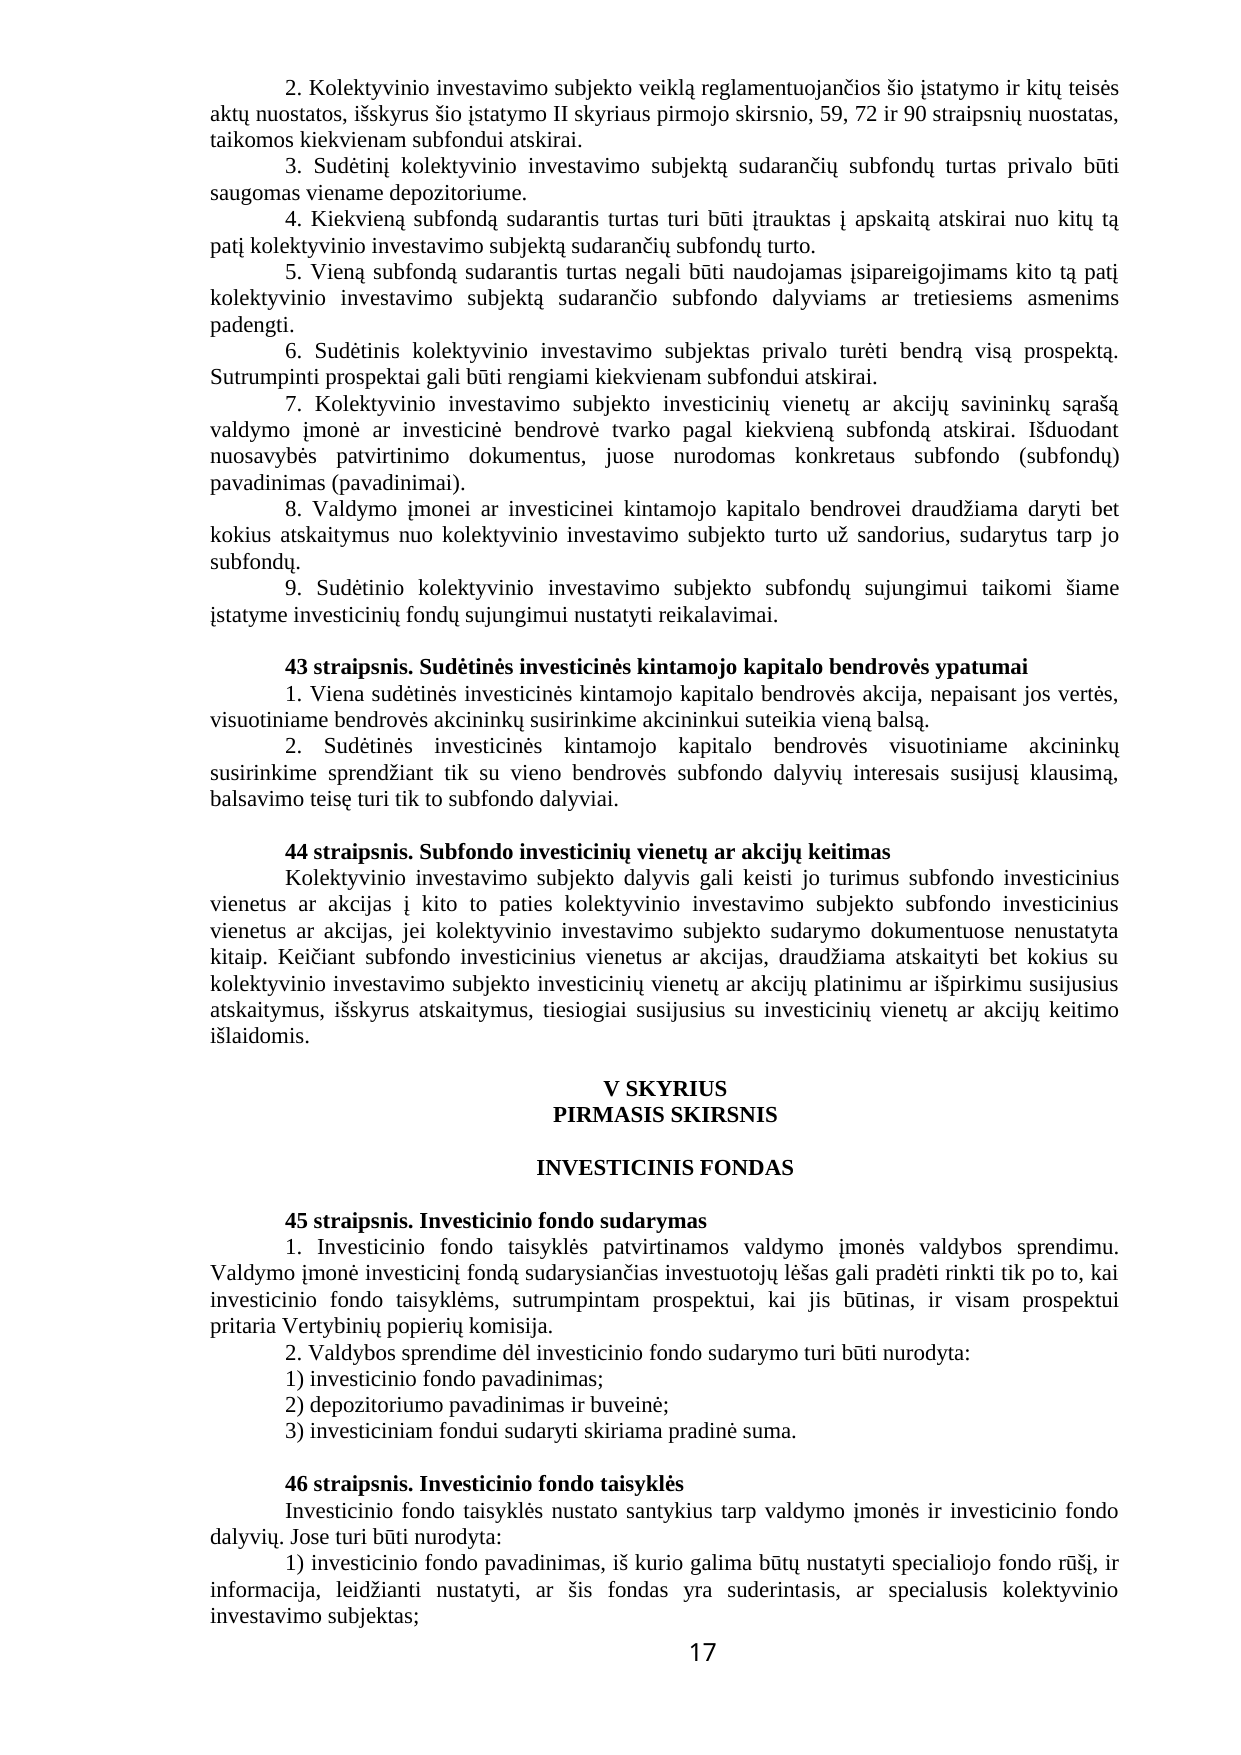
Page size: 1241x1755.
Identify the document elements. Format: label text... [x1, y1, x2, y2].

text Investicinis fondas [210, 1154, 1120, 1180]
subtitle PIRMASIS SKIRSNIS [210, 1101, 1120, 1128]
text 46 straipsnis. Investicinio fondo taisyklės [210, 1470, 1120, 1497]
text 1) investicinio fondo pavadinimas; [210, 1365, 1120, 1391]
text 4. Kiekvieną subfondą sudarantis turtas turi būti įtrauktas į apskaitą atskirai nuo kitų tą patį kolektyvinio investavimo subjektą sudarančių subfondų turto. [210, 205, 1120, 258]
text 8. Valdymo įmonei ar investicinei kintamojo kapitalo bendrovei draudžiama daryti bet kokius atskaitymus nuo kolektyvinio investavimo subjekto turto už sandorius, sudarytus tarp jo subfondų. [210, 495, 1120, 574]
text 9. Sudėtinio kolektyvinio investavimo subjekto subfondų sujungimui taikomi šiame įstatyme investicinių fondų sujungimui nustatyti reikalavimai. [210, 574, 1120, 627]
text Investicinio fondo taisyklės nustato santykius tarp valdymo įmonės ir investicinio fondo dalyvių. Jose turi būti nurodyta: [210, 1497, 1120, 1549]
text 1. Viena sudėtinės investicinės kintamojo kapitalo bendrovės akcija, nepaisant jos vertės, visuotiniame bendrovės akcininkų susirinkime akcininkui suteikia vieną balsą. [210, 680, 1120, 732]
text 7. Kolektyvinio investavimo subjekto investicinių vienetų ar akcijų savininkų sąrašą valdymo įmonė ar investicinė bendrovė tvarko pagal kiekvieną subfondą atskirai. Išduodant nuosavybės patvirtinimo dokumentus, juose nurodomas konkretaus subfondo (subfondų) pavadinimas (pavadinimai). [210, 390, 1120, 495]
text 3) investiciniam fondui sudaryti skiriama pradinė suma. [210, 1418, 1120, 1444]
text 3. Sudėtinį kolektyvinio investavimo subjektą sudarančių subfondų turtas privalo būti saugomas viename depozitoriume. [210, 153, 1120, 205]
text 2. Valdybos sprendime dėl investicinio fondo sudarymo turi būti nurodyta: [210, 1338, 1120, 1365]
text 2) depozitoriumo pavadinimas ir buveinė; [210, 1391, 1120, 1418]
text 1) investicinio fondo pavadinimas, iš kurio galima būtų nustatyti specialiojo fondo rūšį, ir informacija, leidžianti nustatyti, ar šis fondas yra suderintasis, ar specialusis kolektyvinio investavimo subjektas; [210, 1549, 1120, 1628]
text Kolektyvinio investavimo subjekto dalyvis gali keisti jo turimus subfondo investicinius vienetus ar akcijas į kito to paties kolektyvinio investavimo subjekto subfondo investicinius vienetus ar akcijas, jei kolektyvinio investavimo subjekto sudarymo dokumentuose nenustatyta kitaip. Keičiant subfondo investicinius vienetus ar akcijas, draudžiama atskaityti bet kokius su kolektyvinio investavimo subjekto investicinių vienetų ar akcijų platinimu ar išpirkimu susijusius atskaitymus, išskyrus atskaitymus, tiesiogiai susijusius su investicinių vienetų ar akcijų keitimo išlaidomis. [210, 864, 1120, 1049]
text V SKYRIUS [210, 1075, 1120, 1101]
text 1. Investicinio fondo taisyklės patvirtinamos valdymo įmonės valdybos sprendimu. Valdymo įmonė investicinį fondą sudarysiančias investuotojų lėšas gali pradėti rinkti tik po to, kai investicinio fondo taisyklėms, sutrumpintam prospektui, kai jis būtinas, ir visam prospektui pritaria Vertybinių popierių komisija. [210, 1233, 1120, 1338]
text 5. Vieną subfondą sudarantis turtas negali būti naudojamas įsipareigojimams kito tą patį kolektyvinio investavimo subjektą sudarančio subfondo dalyviams ar tretiesiems asmenims padengti. [210, 258, 1120, 337]
text 43 straipsnis. Sudėtinės investicinės kintamojo kapitalo bendrovės ypatumai [210, 653, 1120, 680]
text 44 straipsnis. Subfondo investicinių vienetų ar akcijų keitimas [210, 838, 1120, 864]
text 6. Sudėtinis kolektyvinio investavimo subjektas privalo turėti bendrą visą prospektą. Sutrumpinti prospektai gali būti rengiami kiekvienam subfondui atskirai. [210, 337, 1120, 390]
text 2. Kolektyvinio investavimo subjekto veiklą reglamentuojančios šio įstatymo ir kitų teisės aktų nuostatos, išskyrus šio įstatymo II skyriaus pirmojo skirsnio, 59, 72 ir 90 straipsnių nuostatas, taikomos kiekvienam subfondui atskirai. [210, 73, 1120, 153]
text 2. Sudėtinės investicinės kintamojo kapitalo bendrovės visuotiniame akcininkų susirinkime sprendžiant tik su vieno bendrovės subfondo dalyvių interesais susijusį klausimą, balsavimo teisę turi tik to subfondo dalyviai. [210, 732, 1120, 811]
text 45 straipsnis. Investicinio fondo sudarymas [210, 1207, 1120, 1233]
